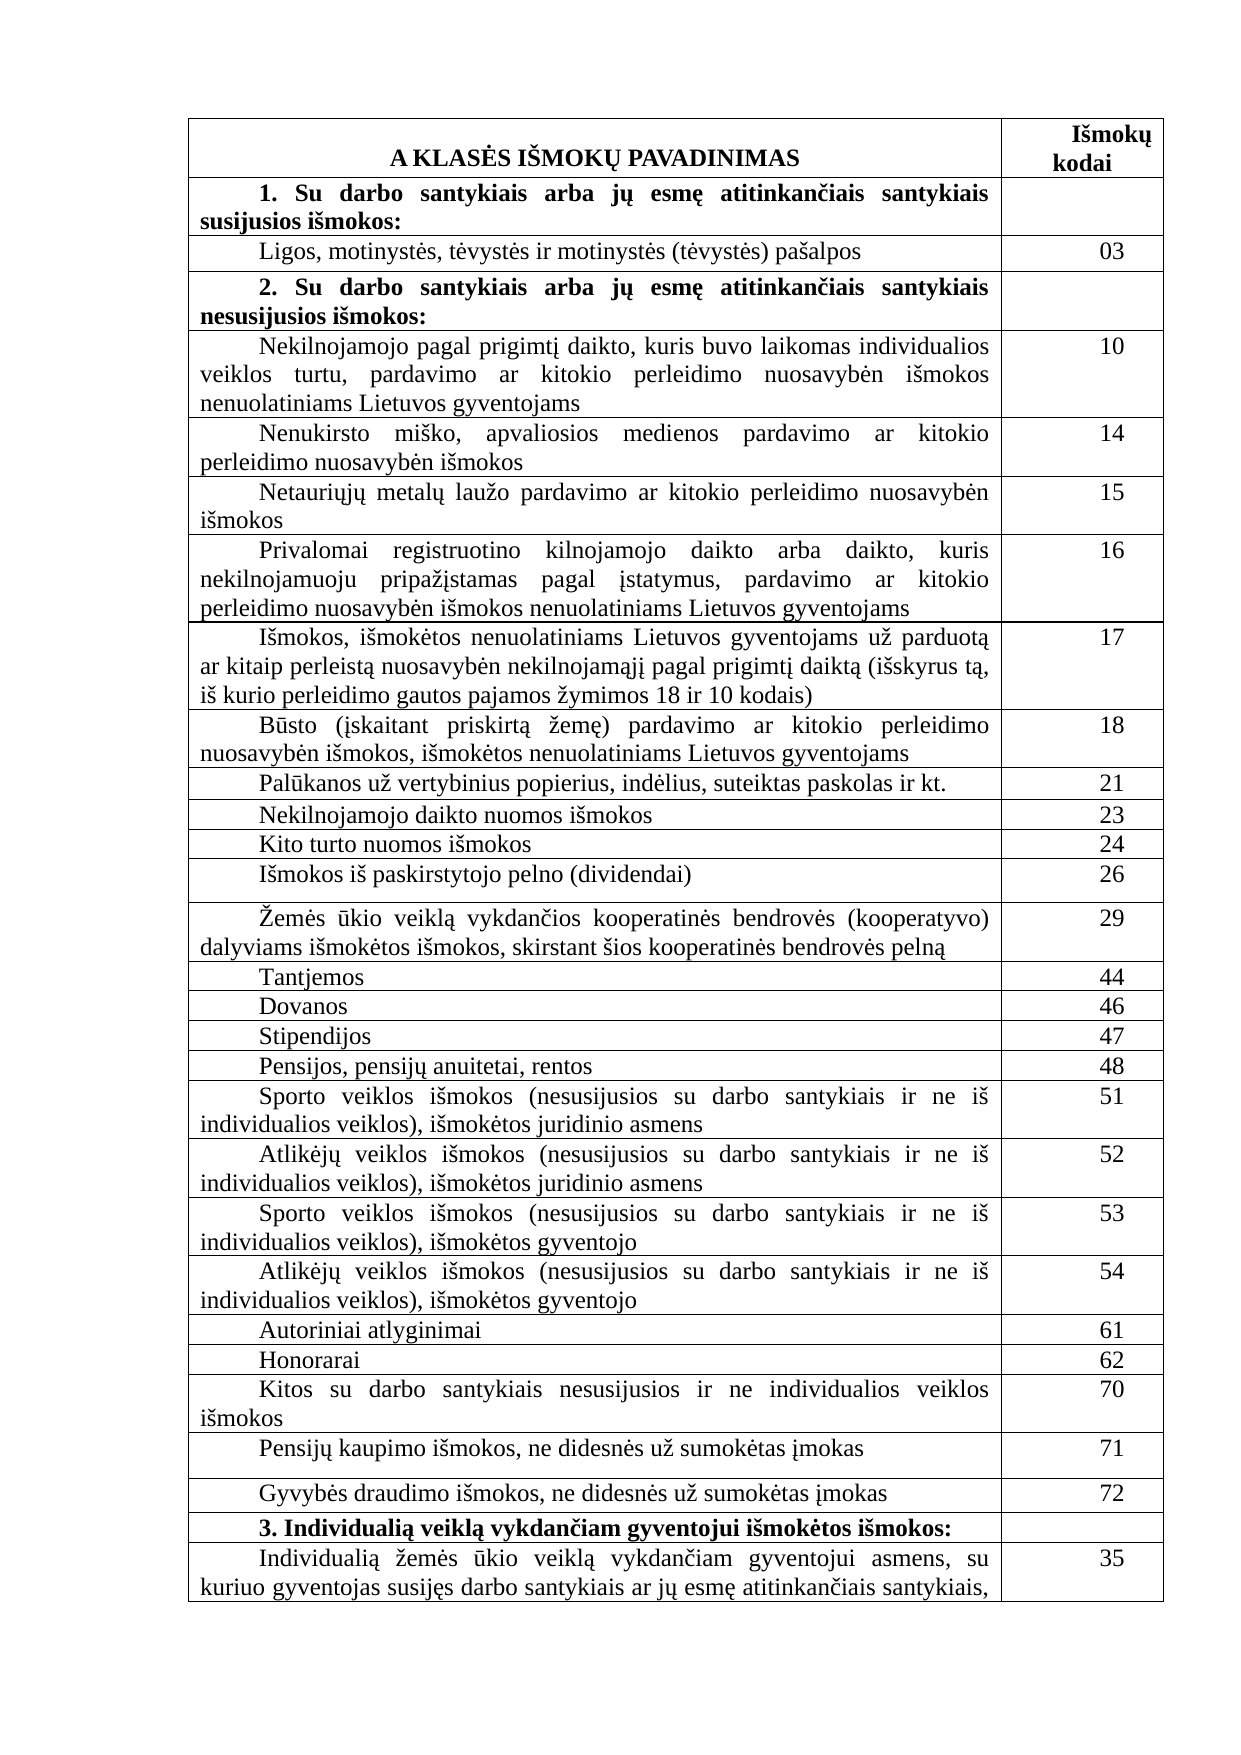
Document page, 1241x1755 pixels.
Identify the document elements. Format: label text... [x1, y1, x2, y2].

table_cell 3. Individualią veiklą vykdančiam gyventojui išmokėtos išmokos: [189, 1513, 1001, 1542]
table_cell 16 [1002, 535, 1163, 621]
table_cell Išmokos iš paskirstytojo pelno (dividendai) [189, 859, 1001, 902]
table_cell Kito turto nuomos išmokos [189, 830, 1001, 858]
table_cell 2. Su darbo santykiais arba jų esmę atitinkančiais santykiais nesusijusios išmokos: [189, 272, 1001, 330]
table_cell Autoriniai atlyginimai [189, 1315, 1001, 1344]
table_cell 1. Su darbo santykiais arba jų esmę atitinkančiais santykiais susijusios išmokos: [189, 178, 1001, 235]
table_cell Nekilnojamojo daikto nuomos išmokos [189, 800, 1001, 828]
table_cell Kitos su darbo santykiais nesusijusios ir ne individualios veiklos išmokos [189, 1375, 1001, 1432]
table_cell 51 [1002, 1081, 1163, 1138]
table_cell [1002, 178, 1163, 235]
table_cell 61 [1002, 1315, 1163, 1344]
table_cell Būsto (įskaitant priskirtą žemę) pardavimo ar kitokio perleidimo nuosavybėn išmokos, išmokėtos nenuolatiniams Lietuvos gyventojams [189, 710, 1001, 767]
table_cell Gyvybės draudimo išmokos, ne didesnės už sumokėtas įmokas [189, 1479, 1001, 1512]
table_cell Sporto veiklos išmokos (nesusijusios su darbo santykiais ir ne iš individualios veiklos), išmokėtos juridinio asmens [189, 1081, 1001, 1138]
table_cell [1002, 272, 1163, 330]
table_cell 15 [1002, 477, 1163, 534]
table_cell 21 [1002, 768, 1163, 799]
table_cell Žemės ūkio veiklą vykdančios kooperatinės bendrovės (kooperatyvo) dalyviams išmokėtos išmokos, skirstant šios kooperatinės bendrovės pelną [189, 903, 1001, 961]
table_cell Tantjemos [189, 962, 1001, 990]
table_cell Nenukirsto miško, apvaliosios medienos pardavimo ar kitokio perleidimo nuosavybėn išmokos [189, 418, 1001, 476]
table_cell 54 [1002, 1256, 1163, 1314]
table_cell Privalomai registruotino kilnojamojo daikto arba daikto, kuris nekilnojamuoju pripažįstamas pagal įstatymus, pardavimo ar kitokio perleidimo nuosavybėn išmokos nenuolatiniams Lietuvos gyventojams [189, 535, 1001, 621]
table_cell 14 [1002, 418, 1163, 476]
table_cell 71 [1002, 1433, 1163, 1477]
table_cell 17 [1002, 623, 1163, 709]
table_cell Stipendijos [189, 1021, 1001, 1050]
table_cell Honorarai [189, 1345, 1001, 1373]
table_cell Dovanos [189, 991, 1001, 1020]
table_cell 26 [1002, 859, 1163, 902]
table_cell Atlikėjų veiklos išmokos (nesusijusios su darbo santykiais ir ne iš individualios veiklos), išmokėtos gyventojo [189, 1256, 1001, 1314]
table_cell 70 [1002, 1375, 1163, 1432]
table_cell [1002, 1513, 1163, 1542]
table_cell 03 [1002, 236, 1163, 271]
table_cell 35 [1002, 1543, 1163, 1601]
table_cell Pensijų kaupimo išmokos, ne didesnės už sumokėtas įmokas [189, 1433, 1001, 1477]
table_cell 52 [1002, 1139, 1163, 1197]
table_cell Pensijos, pensijų anuitetai, rentos [189, 1051, 1001, 1080]
table_cell Ligos, motinystės, tėvystės ir motinystės (tėvystės) pašalpos [189, 236, 1001, 271]
table_cell 47 [1002, 1021, 1163, 1050]
table_cell 18 [1002, 710, 1163, 767]
table_cell Atlikėjų veiklos išmokos (nesusijusios su darbo santykiais ir ne iš individualios veiklos), išmokėtos juridinio asmens [189, 1139, 1001, 1197]
table_cell 23 [1002, 800, 1163, 828]
table_cell 10 [1002, 331, 1163, 417]
table_cell Netauriųjų metalų laužo pardavimo ar kitokio perleidimo nuosavybėn išmokos [189, 477, 1001, 534]
table_header A klasės išmokų pavadinimas [189, 119, 1001, 177]
table_cell Individualią žemės ūkio veiklą vykdančiam gyventojui asmens, su kuriuo gyventojas susijęs darbo santykiais ar jų esmę atitinkančiais santykiais, [189, 1543, 1001, 1601]
table_header Išmokų kodai [1002, 119, 1163, 177]
table_cell 53 [1002, 1198, 1163, 1255]
table_cell 46 [1002, 991, 1163, 1020]
table_cell Palūkanos už vertybinius popierius, indėlius, suteiktas paskolas ir kt. [189, 768, 1001, 799]
table_cell 29 [1002, 903, 1163, 961]
table_cell Sporto veiklos išmokos (nesusijusios su darbo santykiais ir ne iš individualios veiklos), išmokėtos gyventojo [189, 1198, 1001, 1255]
table_cell 44 [1002, 962, 1163, 990]
table_cell 48 [1002, 1051, 1163, 1080]
table_cell 24 [1002, 830, 1163, 858]
table_cell Išmokos, išmokėtos nenuolatiniams Lietuvos gyventojams už parduotą ar kitaip perleistą nuosavybėn nekilnojamąjį pagal prigimtį daiktą (išskyrus tą, iš kurio perleidimo gautos pajamos žymimos 18 ir 10 kodais) [189, 623, 1001, 709]
table_cell 62 [1002, 1345, 1163, 1373]
table_cell 72 [1002, 1479, 1163, 1512]
table_cell Nekilnojamojo pagal prigimtį daikto, kuris buvo laikomas individualios veiklos turtu, pardavimo ar kitokio perleidimo nuosavybėn išmokos nenuolatiniams Lietuvos gyventojams [189, 331, 1001, 417]
